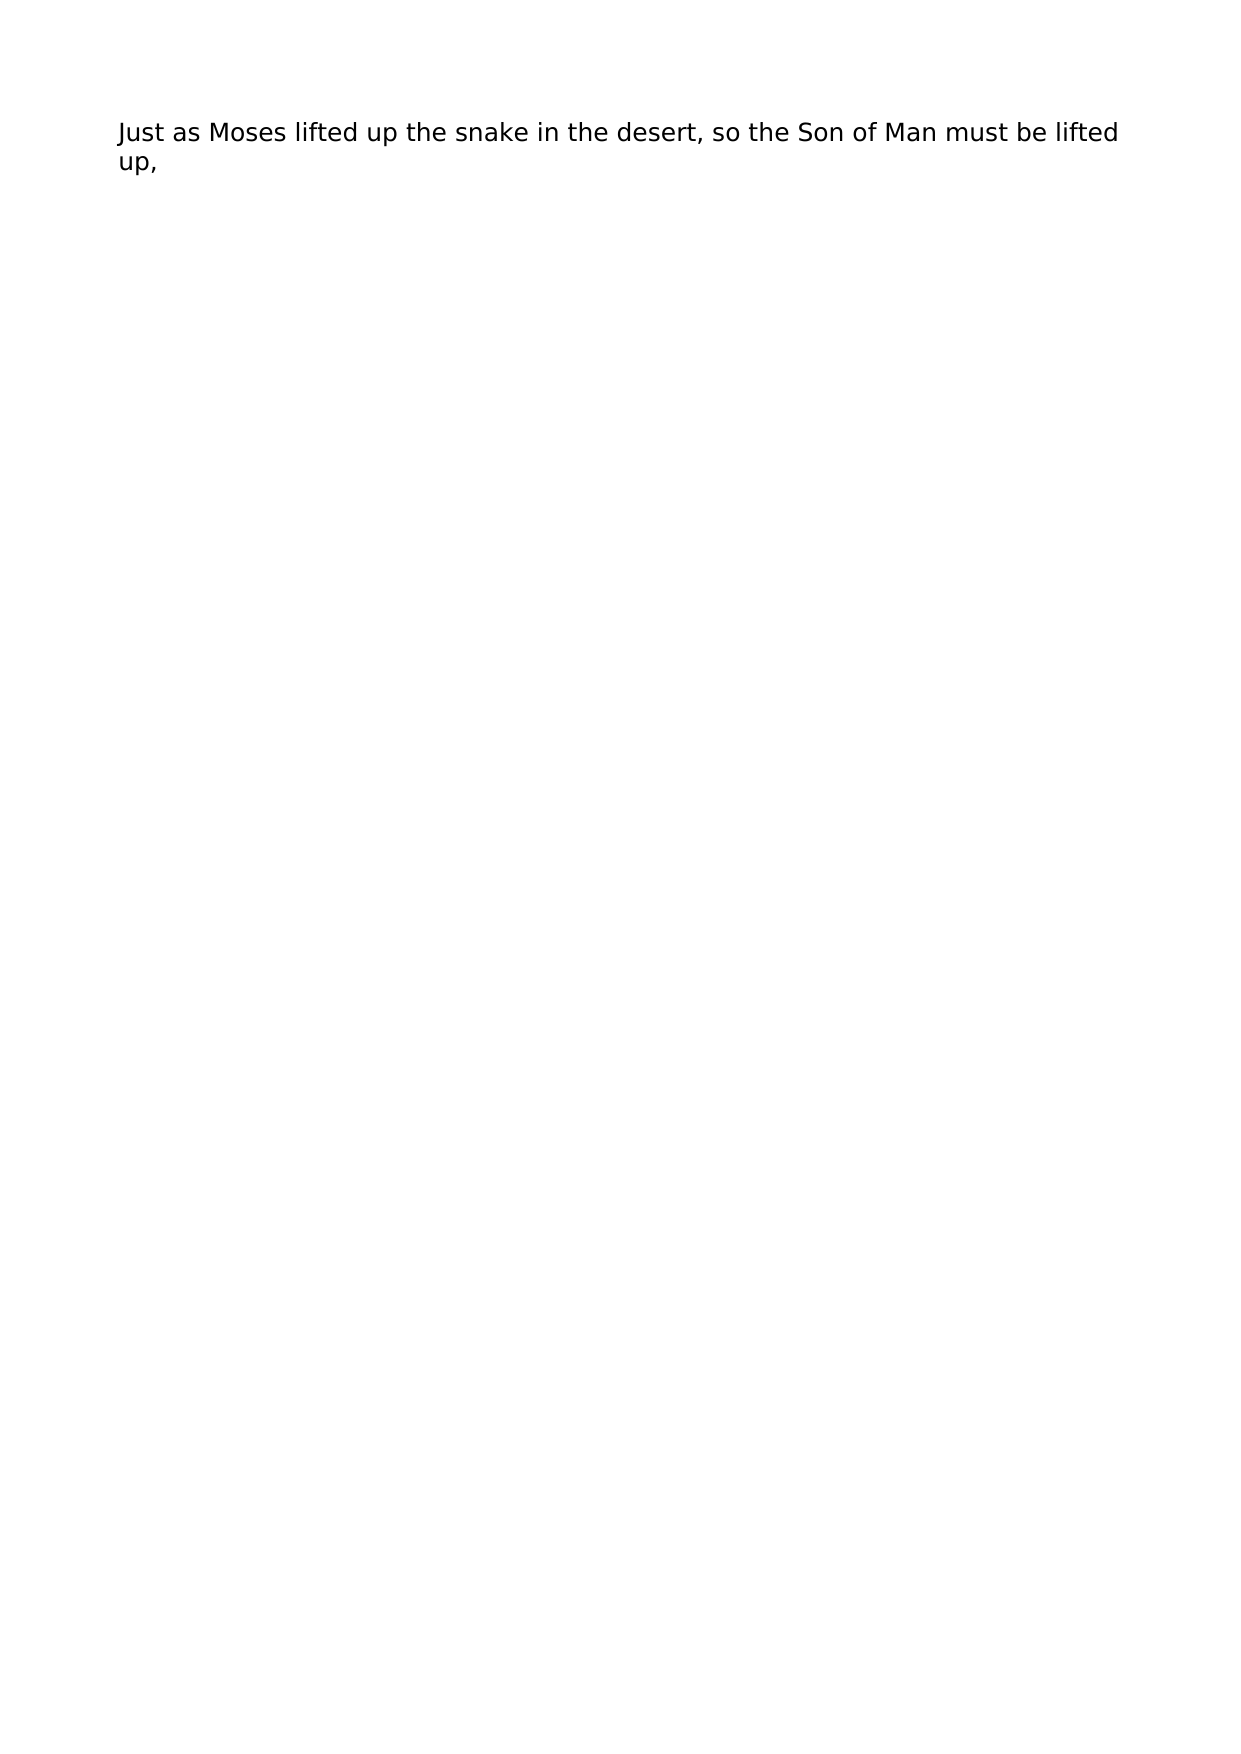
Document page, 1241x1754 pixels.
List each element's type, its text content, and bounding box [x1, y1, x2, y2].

text Just as Moses lifted up the snake in the desert, so the Son of Man must be lifted up, [118, 118, 1122, 176]
